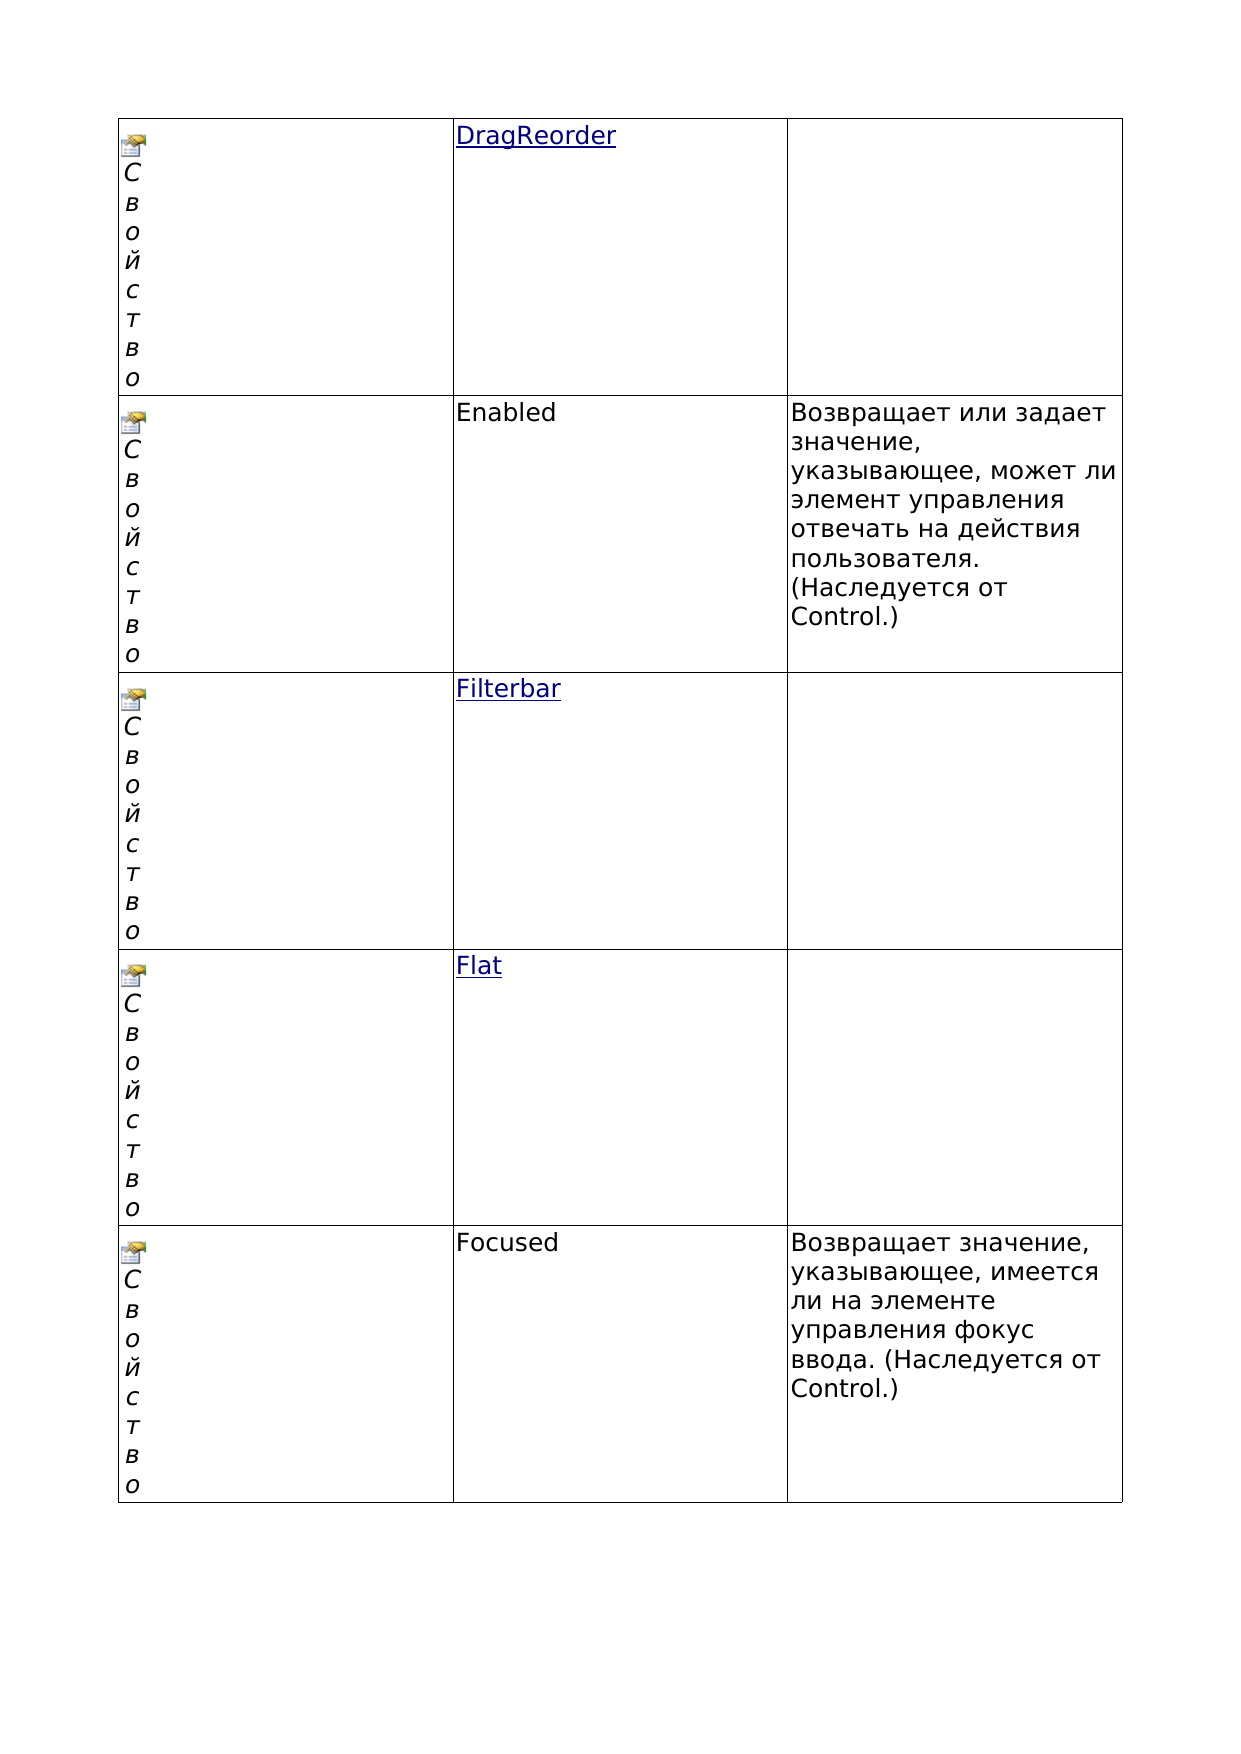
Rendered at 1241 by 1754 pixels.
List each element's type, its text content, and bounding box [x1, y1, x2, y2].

table_cell [119, 673, 453, 948]
table_cell [788, 119, 1122, 395]
table_cell Filterbar [454, 673, 787, 948]
table_cell Возвращает значение, указывающее, имеется ли на элементе управления фокус ввода. (Наследуется от Control.) [788, 1226, 1122, 1502]
table_cell [788, 673, 1122, 948]
table_cell [119, 1226, 453, 1502]
picture [121, 687, 147, 713]
picture [121, 133, 147, 159]
picture [121, 1240, 147, 1266]
table_cell Возвращает или задает значение, указывающее, может ли элемент управления отвечать на действия пользователя. (Наследуется от Control.) [788, 396, 1122, 672]
table_cell [119, 950, 453, 1225]
picture [121, 410, 147, 436]
table_cell DragReorder [454, 119, 787, 395]
table_cell Enabled [454, 396, 787, 672]
table_cell [119, 119, 453, 395]
table_cell [119, 396, 453, 672]
table_cell Focused [454, 1226, 787, 1502]
table_cell Flat [454, 950, 787, 1225]
table_cell [788, 950, 1122, 1225]
picture [121, 963, 147, 989]
